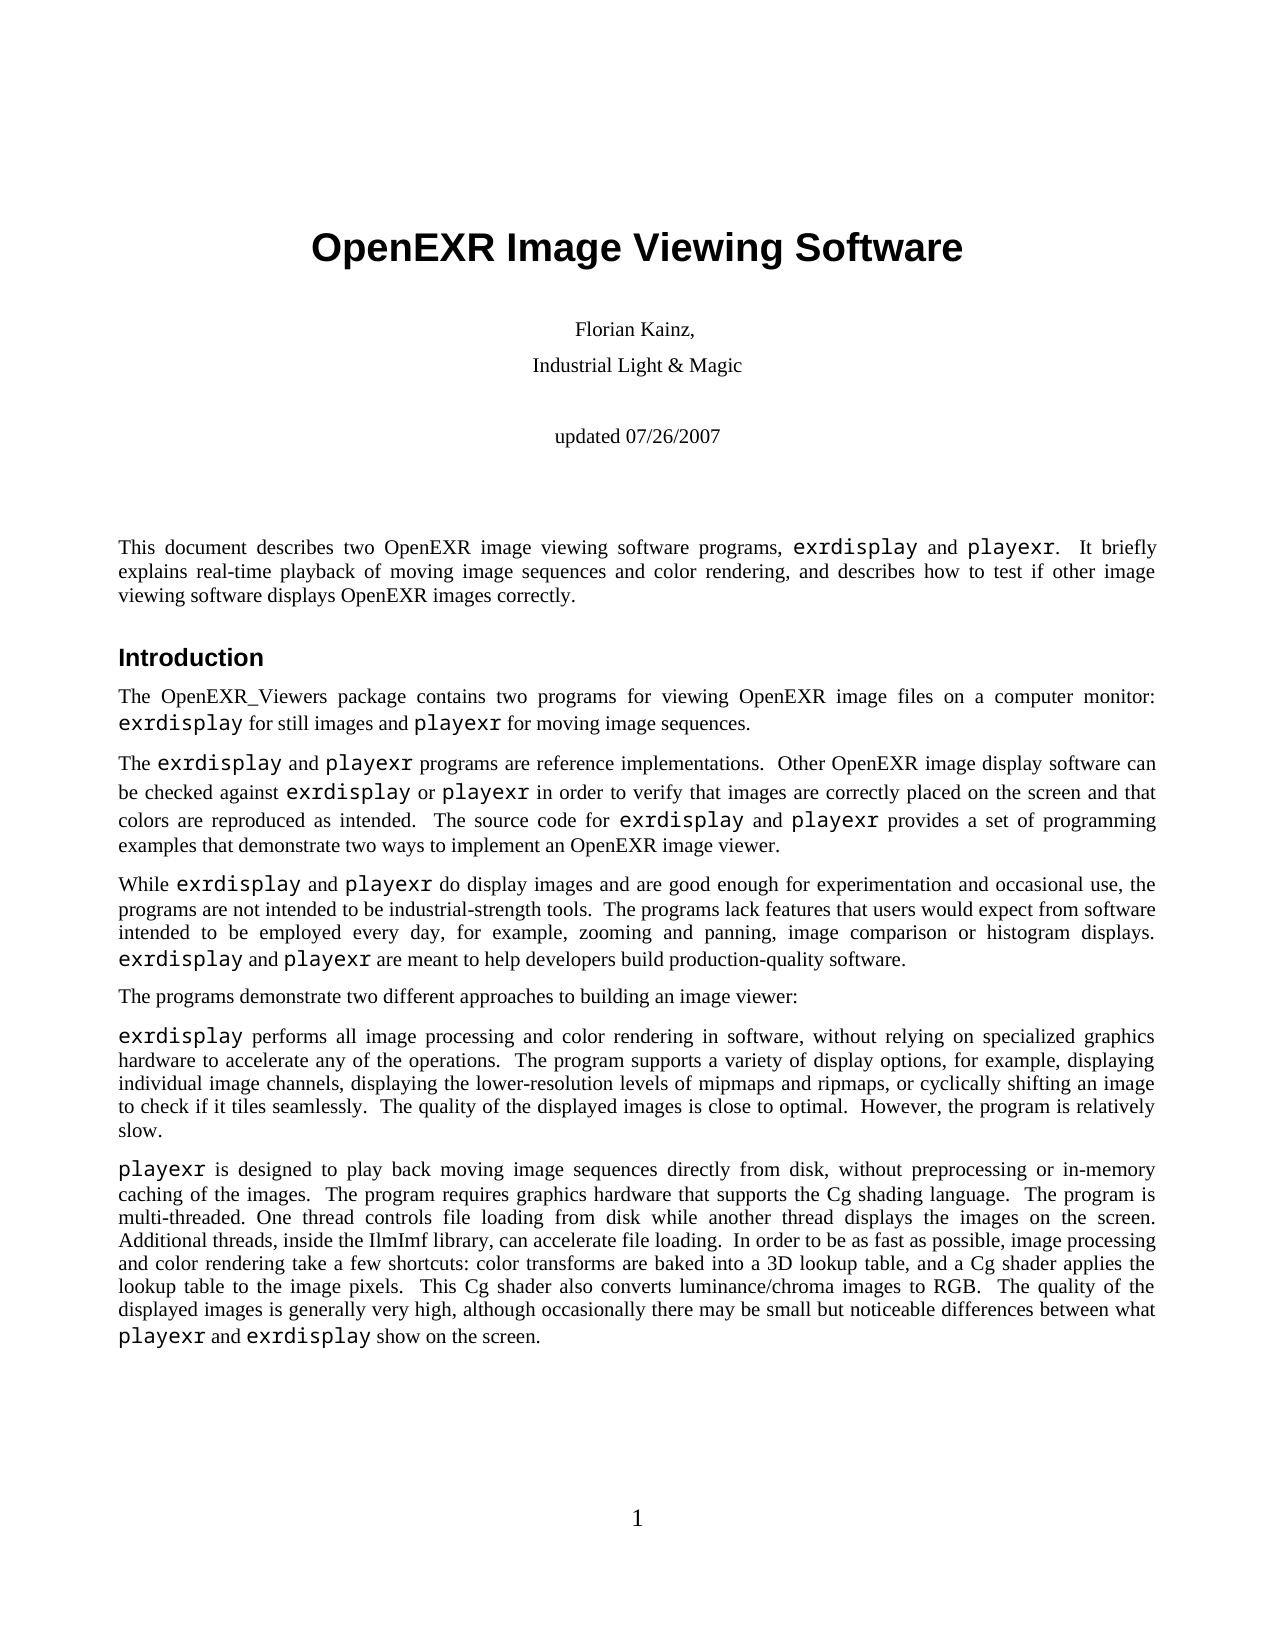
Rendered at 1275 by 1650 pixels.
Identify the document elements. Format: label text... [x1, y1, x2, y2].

text exrdisplay performs all image processing and color rendering in software, without relying on specialized graphics hardware to accelerate any of the operations. The program supports a variety of display options, for example, displaying individual image channels, displaying the lower-resolution levels of mipmaps and ripmaps, or cyclically shifting an image to check if it tiles seamlessly. The quality of the displayed images is close to optimal. However, the program is relatively slow. [118, 1021, 1157, 1142]
text updated 07/26/2007 [118, 425, 1157, 448]
text The programs demonstrate two different approaches to building an image viewer: [118, 985, 1157, 1008]
text Industrial Light & Magic [118, 354, 1157, 377]
text While exrdisplay and playexr do display images and are good enough for experimentation and occasional use, the programs are not intended to be industrial-strength tools. The programs lack features that users would expect from software intended to be employed every day, for example, zooming and panning, image comparison or histogram displays. exrdisplay and playexr are meant to help developers build production-quality software. [118, 869, 1157, 973]
text playexr is designed to play back moving image sequences directly from disk, without preprocessing or in-memory caching of the images. The program requires graphics hardware that supports the Cg shading language. The program is multi-threaded. One thread controls file loading from disk while another thread displays the images on the screen. Additional threads, inside the IlmImf library, can accelerate file loading. In order to be as fast as possible, image processing and color rendering take a few shortcuts: color transforms are baked into a 3D lookup table, and a Cg shader applies the lookup table to the image pixels. This Cg shader also converts luminance/chroma images to RGB. The quality of the displayed images is generally very high, although occasionally there may be small but noticeable differences between what playexr and exrdisplay show on the screen. [118, 1154, 1157, 1350]
text The OpenEXR_Viewers package contains two programs for viewing OpenEXR image files on a computer monitor: exrdisplay for still images and playexr for moving image sequences. [118, 684, 1157, 736]
text This document describes two OpenEXR image viewing software programs, exrdisplay and playexr. It briefly explains real-time playback of moving image sequences and color rendering, and describes how to test if other image viewing software displays OpenEXR images correctly. [118, 532, 1157, 607]
subtitle Introduction [118, 644, 1157, 672]
text The exrdisplay and playexr programs are reference implementations. Other OpenEXR image display software can be checked against exrdisplay or playexr in order to verify that images are correctly placed on the screen and that colors are reproduced as intended. The source code for exrdisplay and playexr provides a set of programming examples that demonstrate two ways to implement an OpenEXR image viewer. [118, 748, 1157, 857]
subtitle OpenEXR Image Viewing Software [118, 225, 1157, 270]
text Florian Kainz, [118, 318, 1157, 341]
